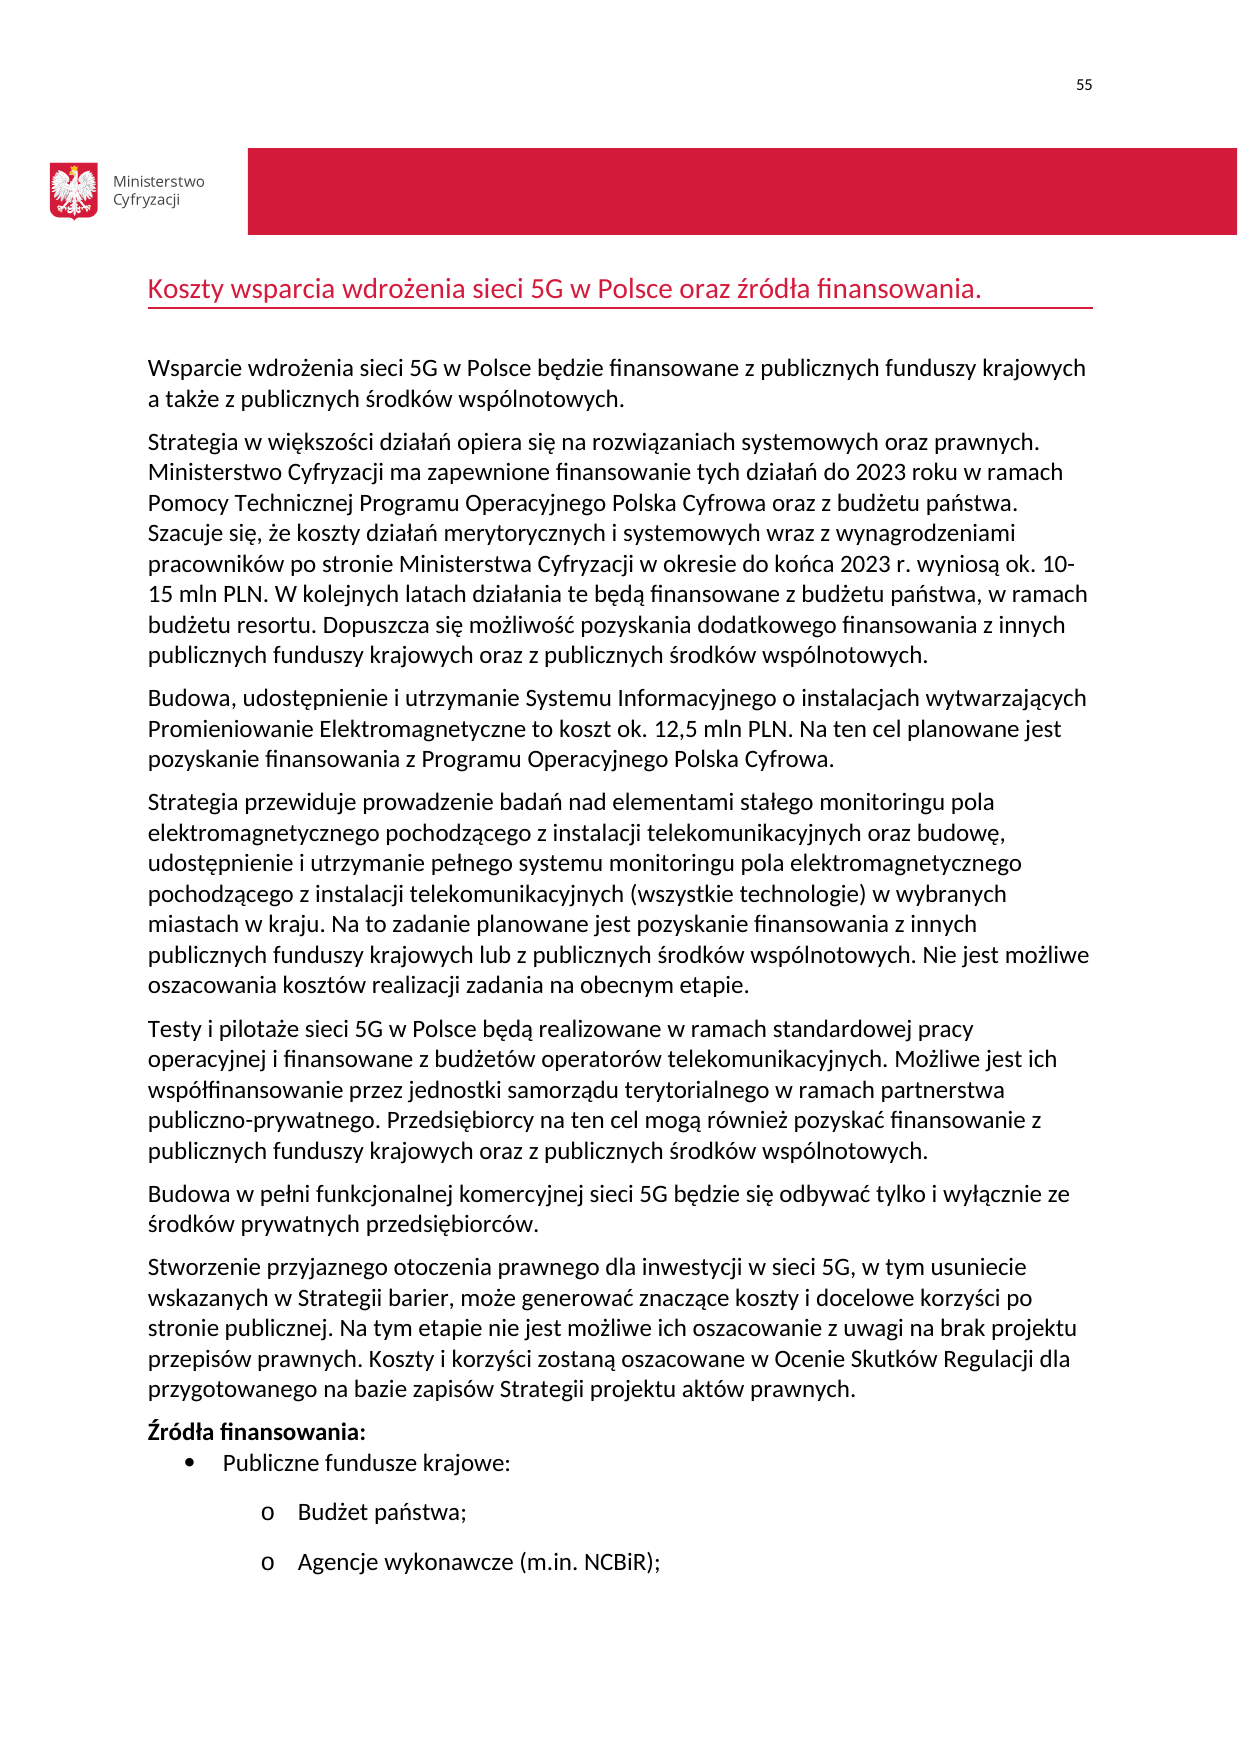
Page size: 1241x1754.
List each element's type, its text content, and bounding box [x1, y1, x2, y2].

text Strategia przewiduje prowadzenie badań nad elementami stałego monitoringu pola elektromagnetycznego pochodzącego z instalacji telekomunikacyjnych oraz budowę, udostępnienie i utrzymanie pełnego systemu monitoringu pola elektromagnetycznego pochodzącego z instalacji telekomunikacyjnych (wszystkie technologie) w wybranych miastach w kraju. Na to zadanie planowane jest pozyskanie finansowania z innych publicznych funduszy krajowych lub z publicznych środków wspólnotowych. Nie jest możliwe oszacowania kosztów realizacji zadania na obecnym etapie. [148, 787, 1093, 1000]
text Koszty wsparcia wdrożenia sieci 5G w Polsce oraz źródła finansowania. [148, 270, 1093, 307]
list Budżet państwa; [260, 1496, 1093, 1528]
text Źródła finansowania: [148, 1416, 1093, 1447]
text Stworzenie przyjaznego otoczenia prawnego dla inwestycji w sieci 5G, w tym usuniecie wskazanych w Strategii barier, może generować znaczące koszty i docelowe korzyści po stronie publicznej. Na tym etapie nie jest możliwe ich oszacowanie z uwagi na brak projektu przepisów prawnych. Koszty i korzyści zostaną oszacowane w Ocenie Skutków Regulacji dla przygotowanego na bazie zapisów Strategii projektu aktów prawnych. [148, 1251, 1093, 1404]
list Agencje wykonawcze (m.in. NCBiR); [260, 1546, 1093, 1578]
list Publiczne fundusze krajowe: [185, 1447, 1093, 1477]
text Budowa w pełni funkcjonalnej komercyjnej sieci 5G będzie się odbywać tylko i wyłącznie ze środków prywatnych przedsiębiorców. [148, 1178, 1093, 1239]
text Wsparcie wdrożenia sieci 5G w Polsce będzie finansowane z publicznych funduszy krajowych a także z publicznych środków wspólnotowych. [148, 352, 1093, 413]
text Testy i pilotaże sieci 5G w Polsce będą realizowane w ramach standardowej pracy operacyjnej i finansowane z budżetów operatorów telekomunikacyjnych. Możliwe jest ich współfinansowanie przez jednostki samorządu terytorialnego w ramach partnerstwa publiczno-prywatnego. Przedsiębiorcy na ten cel mogą również pozyskać finansowanie z publicznych funduszy krajowych oraz z publicznych środków wspólnotowych. [148, 1013, 1093, 1165]
text Budowa, udostępnienie i utrzymanie Systemu Informacyjnego o instalacjach wytwarzających Promieniowanie Elektromagnetyczne to koszt ok. 12,5 mln PLN. Na ten cel planowane jest pozyskanie finansowania z Programu Operacyjnego Polska Cyfrowa. [148, 682, 1093, 774]
text Strategia w większości działań opiera się na rozwiązaniach systemowych oraz prawnych. Ministerstwo Cyfryzacji ma zapewnione finansowanie tych działań do 2023 roku w ramach Pomocy Technicznej Programu Operacyjnego Polska Cyfrowa oraz z budżetu państwa. Szacuje się, że koszty działań merytorycznych i systemowych wraz z wynagrodzeniami pracowników po stronie Ministerstwa Cyfryzacji w okresie do końca 2023 r. wyniosą ok. 10-15 mln PLN. W kolejnych latach działania te będą finansowane z budżetu państwa, w ramach budżetu resortu. Dopuszcza się możliwość pozyskania dodatkowego finansowania z innych publicznych funduszy krajowych oraz z publicznych środków wspólnotowych. [148, 426, 1093, 670]
